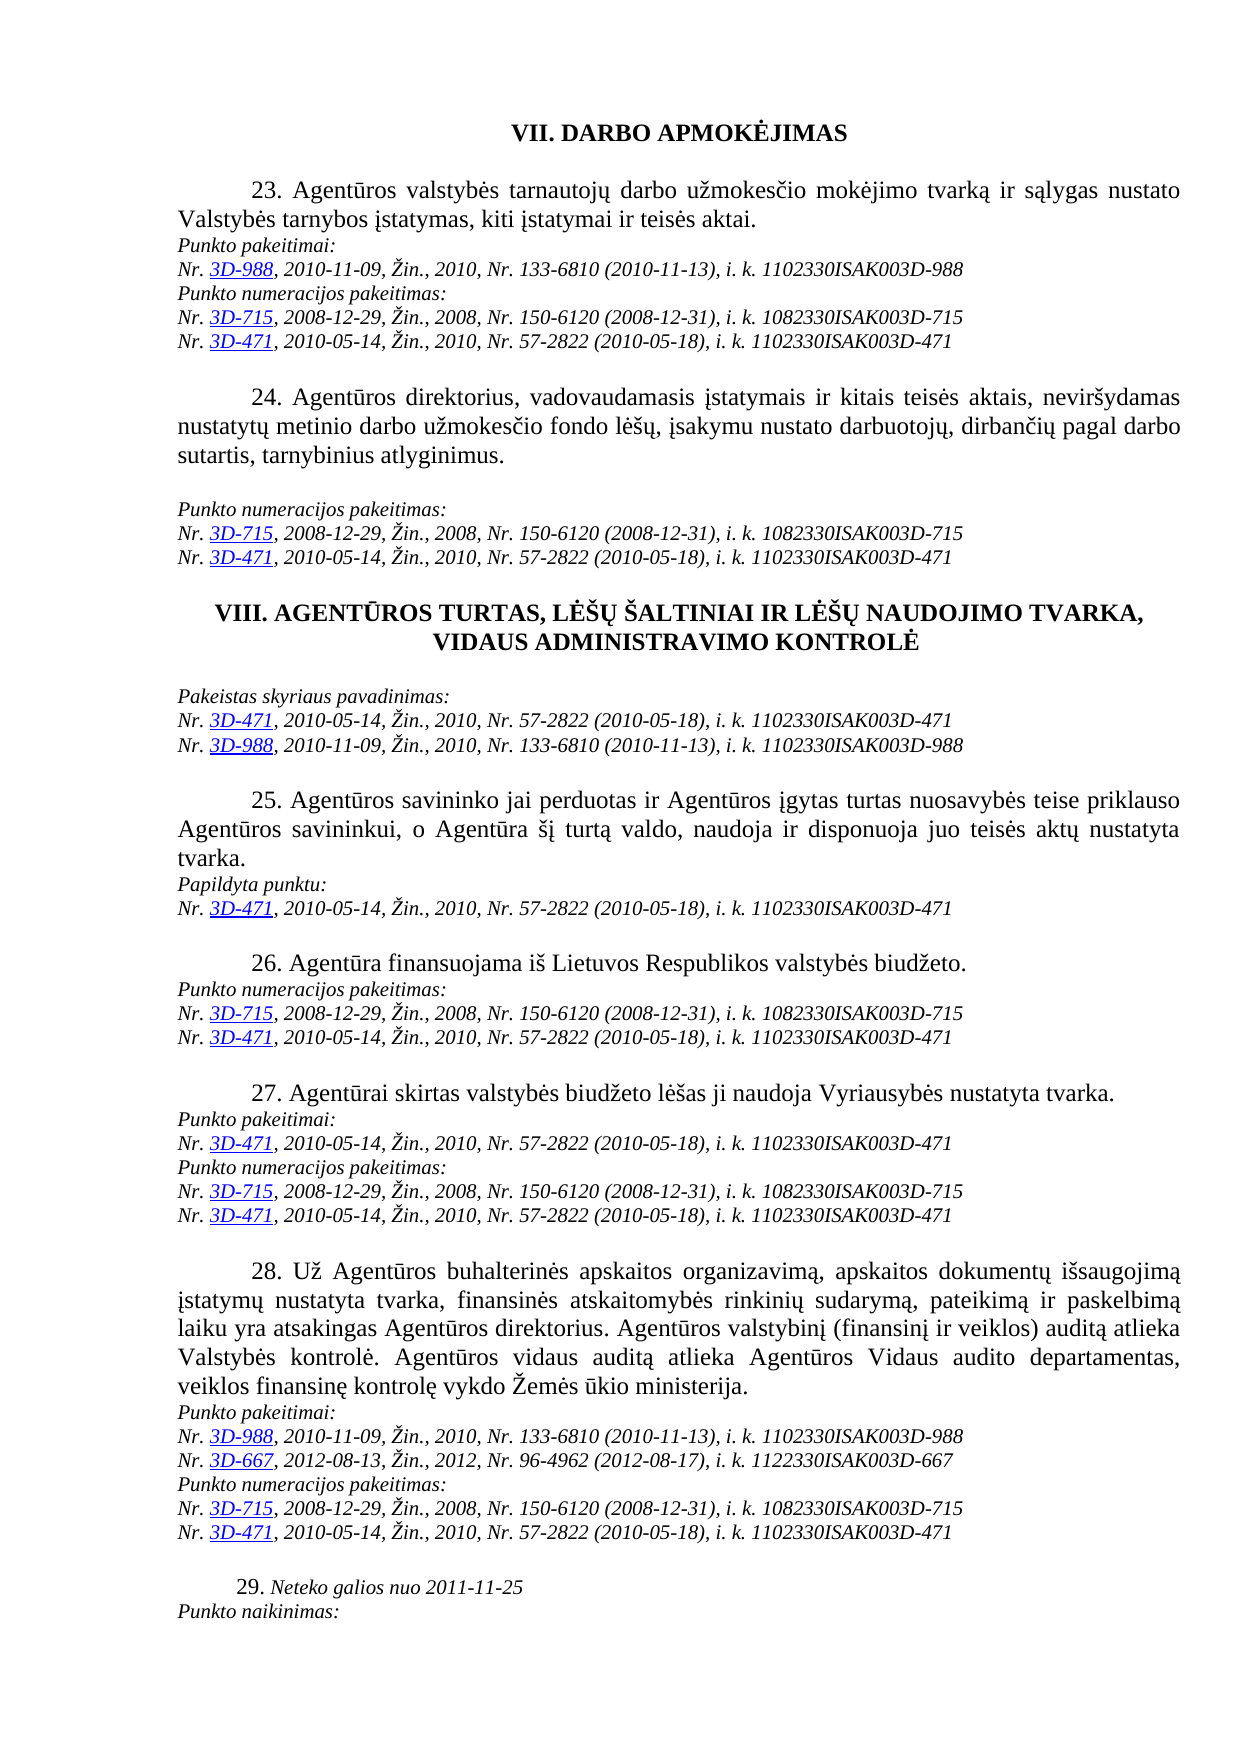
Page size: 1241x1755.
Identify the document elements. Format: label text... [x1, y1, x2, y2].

text 24. Agentūros direktorius, vadovaudamasis įstatymais ir kitais teisės aktais, neviršydamas nustatytų metinio darbo užmokesčio fondo lėšų, įsakymu nustato darbuotojų, dirbančių pagal darbo sutartis, tarnybinius atlyginimus. [177, 382, 1181, 468]
text 28. Už Agentūros buhalterinės apskaitos organizavimą, apskaitos dokumentų išsaugojimą įstatymų nustatyta tvarka, finansinės atskaitomybės rinkinių sudarymą, pateikimą ir paskelbimą laiku yra atsakingas Agentūros direktorius. Agentūros valstybinį (finansinį ir veiklos) auditą atlieka Valstybės kontrolė. Agentūros vidaus auditą atlieka Agentūros Vidaus audito departamentas, veiklos finansinę kontrolę vykdo Žemės ūkio ministerija. [177, 1256, 1181, 1400]
text 25. Agentūros savininko jai perduotas ir Agentūros įgytas turtas nuosavybės teise priklauso Agentūros savininkui, o Agentūra šį turtą valdo, naudoja ir disponuoja juo teisės aktų nustatyta tvarka. [177, 785, 1181, 872]
text Punkto numeracijos pakeitimas: [177, 281, 1181, 305]
text Nr. 3D-471, 2010-05-14, Žin., 2010, Nr. 57-2822 (2010-05-18), i. k. 1102330ISAK003D-471 [177, 329, 1181, 353]
text Nr. 3D-471, 2010-05-14, Žin., 2010, Nr. 57-2822 (2010-05-18), i. k. 1102330ISAK003D-471 [177, 896, 1181, 920]
text Nr. 3D-988, 2010-11-09, Žin., 2010, Nr. 133-6810 (2010-11-13), i. k. 1102330ISAK003D-988 [177, 1424, 1181, 1448]
text Nr. 3D-715, 2008-12-29, Žin., 2008, Nr. 150-6120 (2008-12-31), i. k. 1082330ISAK003D-715 [177, 305, 1181, 329]
text Nr. 3D-471, 2010-05-14, Žin., 2010, Nr. 57-2822 (2010-05-18), i. k. 1102330ISAK003D-471 [177, 1025, 1181, 1049]
text Nr. 3D-471, 2010-05-14, Žin., 2010, Nr. 57-2822 (2010-05-18), i. k. 1102330ISAK003D-471 [177, 545, 1181, 569]
text Nr. 3D-988, 2010-11-09, Žin., 2010, Nr. 133-6810 (2010-11-13), i. k. 1102330ISAK003D-988 [177, 257, 1181, 281]
text Nr. 3D-471, 2010-05-14, Žin., 2010, Nr. 57-2822 (2010-05-18), i. k. 1102330ISAK003D-471 [177, 708, 1181, 732]
text VIII. AGENTŪROS TURTAS, LĖŠŲ ŠALTINIAI IR LĖŠŲ NAUDOJIMO TVARKA, VIDAUS ADMINISTRAVIMO KONTROLĖ [177, 598, 1181, 656]
text Punkto pakeitimai: [177, 233, 1181, 257]
text Punkto numeracijos pakeitimas: [177, 977, 1181, 1001]
text 29. Neteko galios nuo 2011-11-25 [177, 1573, 1181, 1599]
text 27. Agentūrai skirtas valstybės biudžeto lėšas ji naudoja Vyriausybės nustatyta tvarka. [177, 1078, 1181, 1107]
text VII. DARBO APMOKĖJIMAS [177, 118, 1181, 147]
text Punkto pakeitimai: [177, 1400, 1181, 1424]
text Pakeistas skyriaus pavadinimas: [177, 684, 1181, 708]
text Punkto naikinimas: [177, 1599, 1181, 1623]
text Punkto pakeitimai: [177, 1107, 1181, 1131]
text 23. Agentūros valstybės tarnautojų darbo užmokesčio mokėjimo tvarką ir sąlygas nustato Valstybės tarnybos įstatymas, kiti įstatymai ir teisės aktai. [177, 176, 1181, 233]
text 26. Agentūra finansuojama iš Lietuvos Respublikos valstybės biudžeto. [177, 948, 1181, 977]
text Nr. 3D-715, 2008-12-29, Žin., 2008, Nr. 150-6120 (2008-12-31), i. k. 1082330ISAK003D-715 [177, 1496, 1181, 1520]
text Nr. 3D-471, 2010-05-14, Žin., 2010, Nr. 57-2822 (2010-05-18), i. k. 1102330ISAK003D-471 [177, 1520, 1181, 1544]
text Nr. 3D-471, 2010-05-14, Žin., 2010, Nr. 57-2822 (2010-05-18), i. k. 1102330ISAK003D-471 [177, 1203, 1181, 1227]
text Nr. 3D-715, 2008-12-29, Žin., 2008, Nr. 150-6120 (2008-12-31), i. k. 1082330ISAK003D-715 [177, 521, 1181, 545]
text Punkto numeracijos pakeitimas: [177, 1155, 1181, 1179]
text Nr. 3D-471, 2010-05-14, Žin., 2010, Nr. 57-2822 (2010-05-18), i. k. 1102330ISAK003D-471 [177, 1131, 1181, 1155]
text Papildyta punktu: [177, 872, 1181, 896]
text Punkto numeracijos pakeitimas: [177, 1472, 1181, 1496]
text Punkto numeracijos pakeitimas: [177, 497, 1181, 521]
text Nr. 3D-715, 2008-12-29, Žin., 2008, Nr. 150-6120 (2008-12-31), i. k. 1082330ISAK003D-715 [177, 1001, 1181, 1025]
text Nr. 3D-715, 2008-12-29, Žin., 2008, Nr. 150-6120 (2008-12-31), i. k. 1082330ISAK003D-715 [177, 1179, 1181, 1203]
text Nr. 3D-667, 2012-08-13, Žin., 2012, Nr. 96-4962 (2012-08-17), i. k. 1122330ISAK003D-667 [177, 1448, 1181, 1472]
text Nr. 3D-988, 2010-11-09, Žin., 2010, Nr. 133-6810 (2010-11-13), i. k. 1102330ISAK003D-988 [177, 732, 1181, 757]
